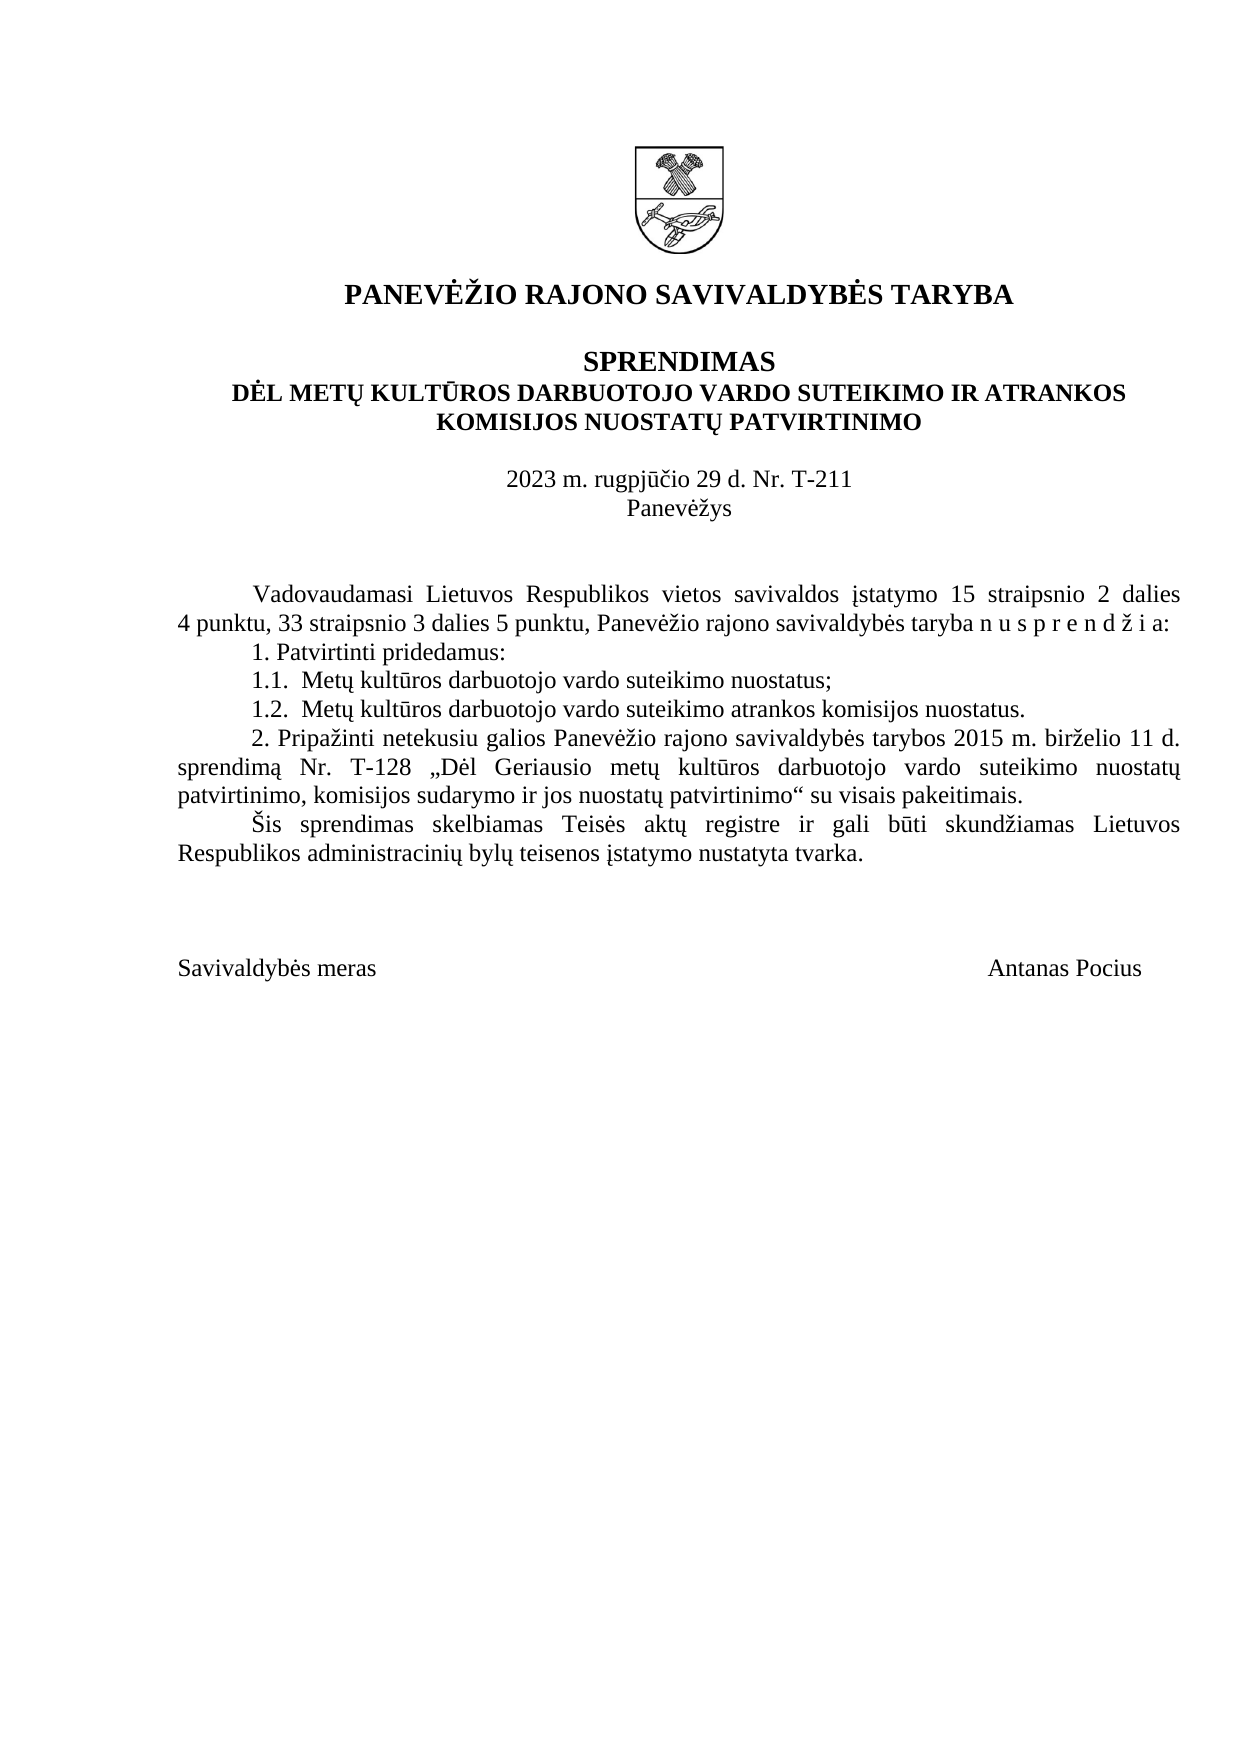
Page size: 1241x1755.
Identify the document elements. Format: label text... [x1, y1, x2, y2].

text 1.2. Metų kultūros darbuotojo vardo suteikimo atrankos komisijos nuostatus. [177, 694, 1181, 723]
text 1. Patvirtinti pridedamus: [177, 637, 1181, 665]
text SPRENDIMAS [177, 344, 1181, 378]
text 2. Pripažinti netekusiu galios Panevėžio rajono savivaldybės tarybos 2015 m. birželio 11 d. sprendimą Nr. T-128 „Dėl Geriausio metų kultūros darbuotojo vardo suteikimo nuostatų patvirtinimo, komisijos sudarymo ir jos nuostatų patvirtinimo“ su visais pakeitimais. [177, 723, 1181, 809]
text Panevėžys [177, 493, 1181, 522]
text PANEVĖŽIO RAJONO SAVIVALDYBĖS TARYBA [177, 277, 1181, 311]
text Vadovaudamasi Lietuvos Respublikos vietos savivaldos įstatymo 15 straipsnio 2 dalies 4 punktu, 33 straipsnio 3 dalies 5 punktu, Panevėžio rajono savivaldybės taryba n u s p r e n d ž i a: [177, 579, 1181, 637]
text Savivaldybės meras Antanas Pocius [177, 953, 1181, 982]
text 1.1. Metų kultūros darbuotojo vardo suteikimo nuostatus; [177, 665, 1181, 694]
text DĖL METŲ KULTŪROS DARBUOTOJO VARDO SUTEIKIMO IR ATRANKOS KOMISIJOS NUOSTATŲ PATVIRTINIMO [177, 378, 1181, 435]
text Šis sprendimas skelbiamas Teisės aktų registre ir gali būti skundžiamas Lietuvos Respublikos administracinių bylų teisenos įstatymo nustatyta tvarka. [177, 809, 1181, 867]
text 2023 m. rugpjūčio 29 d. Nr. T-211 [177, 464, 1181, 493]
